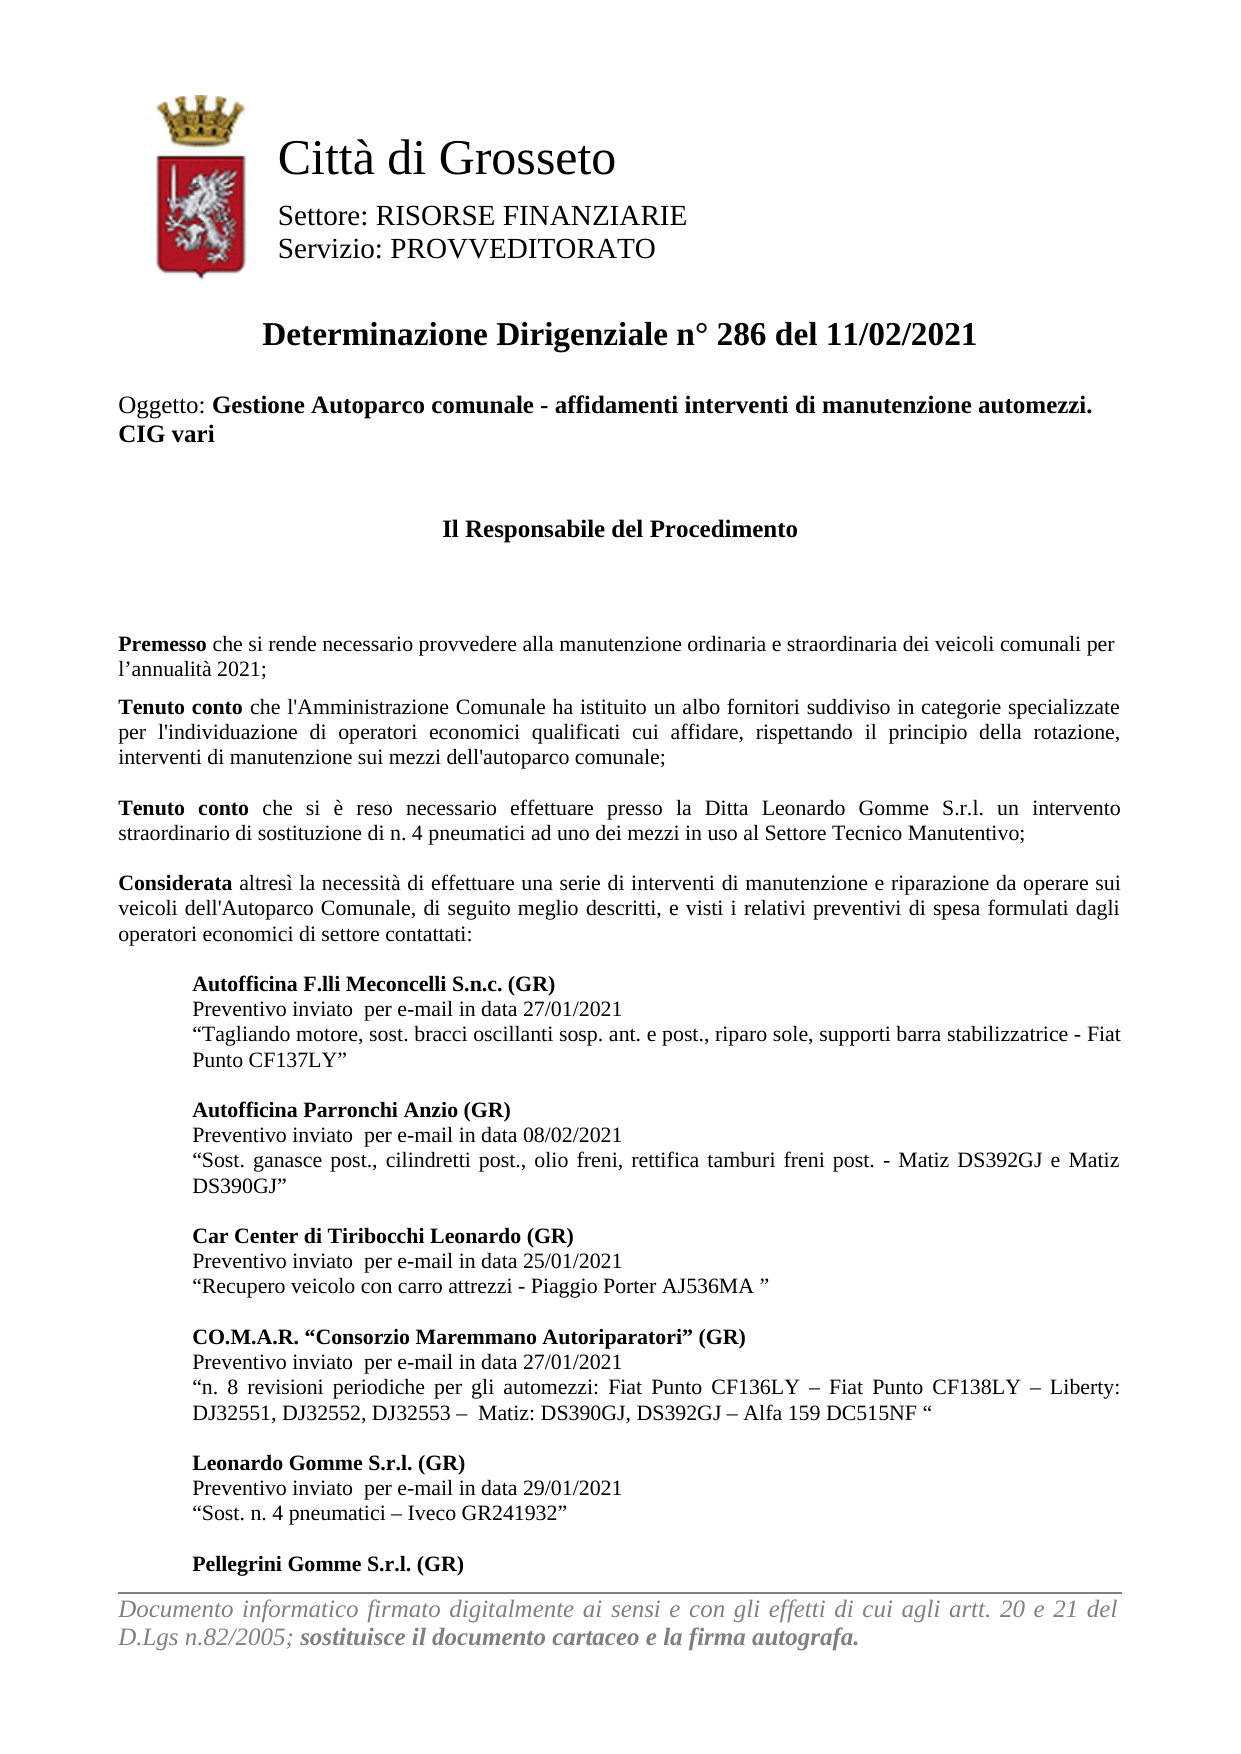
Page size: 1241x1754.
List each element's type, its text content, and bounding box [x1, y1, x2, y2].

text Preventivo inviato per e-mail in data 27/01/2021 [192, 996, 1122, 1021]
text CO.M.A.R. “Consorzio Maremmano Autoriparatori” (GR) [192, 1324, 1122, 1349]
text “Sost. ganasce post., cilindretti post., olio freni, rettifica tamburi freni post. - Matiz DS392GJ e Matiz DS390GJ” [192, 1147, 1122, 1198]
text Premesso che si rende necessario provvedere alla manutenzione ordinaria e straordinaria dei veicoli comunali per l’annualità 2021; [118, 631, 1122, 681]
text Il Responsabile del Procedimento [118, 514, 1122, 543]
text Settore: RISORSE FINANZIARIE [278, 198, 1122, 231]
text Preventivo inviato per e-mail in data 25/01/2021 [192, 1248, 1122, 1273]
text Servizio: PROVVEDITORATO [278, 231, 1122, 265]
text Preventivo inviato per e-mail in data 27/01/2021 [192, 1349, 1122, 1374]
text Pellegrini Gomme S.r.l. (GR) [192, 1551, 1122, 1576]
text Preventivo inviato per e-mail in data 08/02/2021 [192, 1122, 1122, 1147]
text “Recupero veicolo con carro attrezzi - Piaggio Porter AJ536MA ” [192, 1273, 1122, 1299]
text Autofficina Parronchi Anzio (GR) [192, 1097, 1122, 1122]
text “Tagliando motore, sost. bracci oscillanti sosp. ant. e post., riparo sole, supporti barra stabilizzatrice - Fiat Punto CF137LY” [192, 1021, 1122, 1072]
text Leonardo Gomme S.r.l. (GR) [192, 1450, 1122, 1475]
text Tenuto conto che l'Amministrazione Comunale ha istituito un albo fornitori suddiviso in categorie specializzate per l'individuazione di operatori economici qualificati cui affidare, rispettando il principio della rotazione, interventi di manutenzione sui mezzi dell'autoparco comunale; [118, 694, 1122, 769]
text Determinazione Dirigenziale n° 286 del 11/02/2021 [118, 315, 1122, 353]
text Tenuto conto che si è reso necessario effettuare presso la Ditta Leonardo Gomme S.r.l. un intervento straordinario di sostituzione di n. 4 pneumatici ad uno dei mezzi in uso al Settore Tecnico Manutentivo; [118, 794, 1122, 845]
text Città di Grosseto [278, 128, 1122, 185]
text “Sost. n. 4 pneumatici – Iveco GR241932” [192, 1500, 1122, 1526]
text Autofficina F.lli Meconcelli S.n.c. (GR) [192, 971, 1122, 996]
text Preventivo inviato per e-mail in data 29/01/2021 [192, 1475, 1122, 1500]
text Oggetto: Gestione Autoparco comunale - affidamenti interventi di manutenzione automezzi. CIG vari [118, 391, 1122, 448]
text Car Center di Tiribocchi Leonardo (GR) [192, 1223, 1122, 1248]
text “n. 8 revisioni periodiche per gli automezzi: Fiat Punto CF136LY – Fiat Punto CF138LY – Liberty: DJ32551, DJ32552, DJ32553 – Matiz: DS390GJ, DS392GJ – Alfa 159 DC515NF “ [192, 1374, 1122, 1425]
text Considerata altresì la necessità di effettuare una serie di interventi di manutenzione e riparazione da operare sui veicoli dell'Autoparco Comunale, di seguito meglio descritti, e visti i relativi preventivi di spesa formulati dagli operatori economici di settore contattati: [118, 870, 1122, 946]
